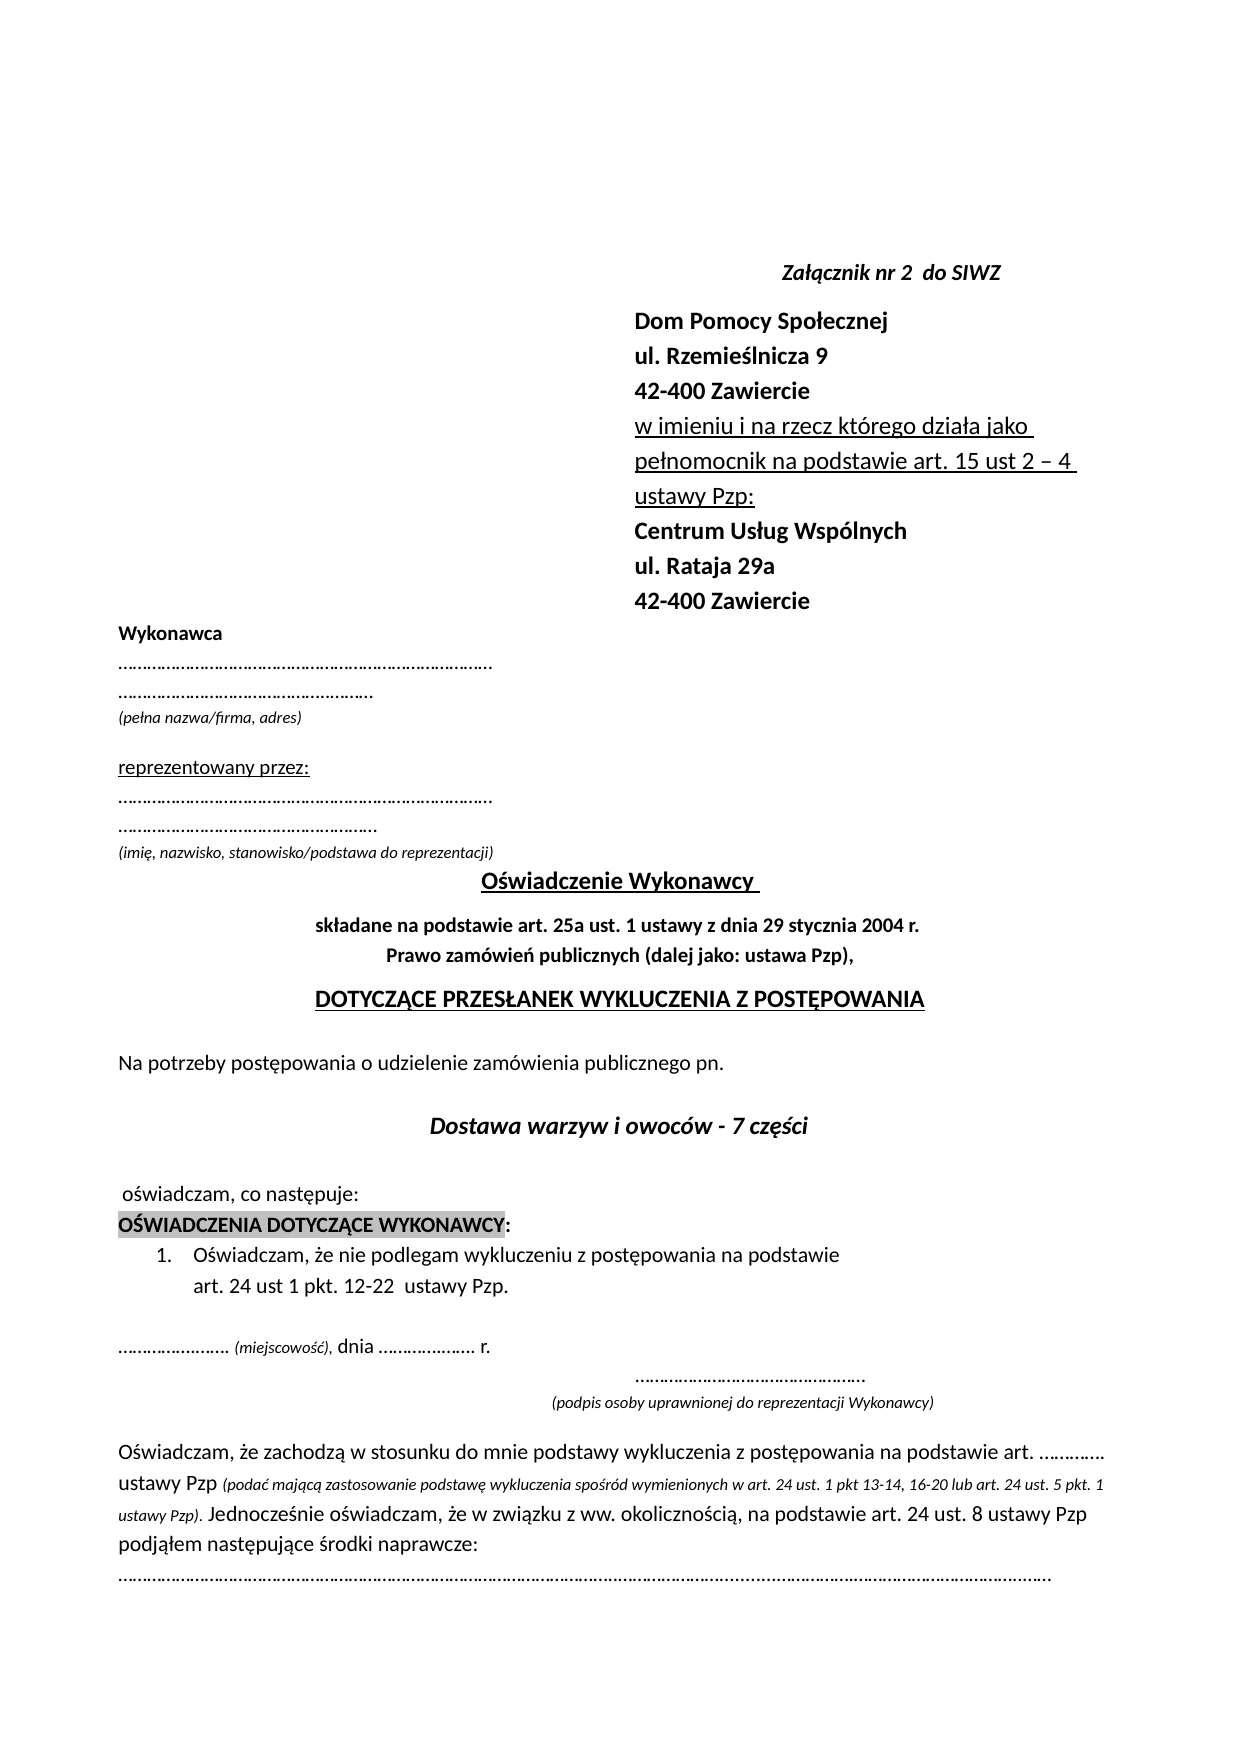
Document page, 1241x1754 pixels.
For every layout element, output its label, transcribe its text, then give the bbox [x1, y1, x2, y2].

text Dostawa warzyw i owoców - 7 części [118, 1110, 1122, 1141]
text (pełna nazwa/firma, adres) [118, 708, 502, 728]
text Wykonawca [118, 620, 1122, 646]
text Centrum Usług Wspólnych [634, 515, 1122, 546]
text składane na podstawie art. 25a ust. 1 ustawy z dnia 29 stycznia 2004 r. [118, 913, 1122, 938]
text (podpis osoby uprawnionej do reprezentacji Wykonawcy) [118, 1392, 1122, 1412]
text oświadczam, co następuje: [118, 1180, 1122, 1207]
list Oświadczam, że nie podlegam wykluczeniu z postępowania na podstawie art. 24 ust 1 pkt. 12-22 ustawy Pzp. [156, 1242, 1122, 1299]
text Oświadczam, że zachodzą w stosunku do mnie podstawy wykluczenia z postępowania na podstawie art. …………. ustawy Pzp (podać mającą zastosowanie podstawę wykluczenia spośród wymienionych w art. 24 ust. 1 pkt 13-14, 16-20 lub art. 24 ust. 5 pkt. 1 ustawy Pzp). Jednocześnie oświadczam, że w związku z ww. okolicznością, na podstawie art. 24 ust. 8 ustawy Pzp podjąłem następujące środki naprawcze: [118, 1438, 1122, 1557]
text 42-400 Zawiercie [634, 585, 1122, 616]
text OŚWIADCZENIA DOTYCZĄCE WYKONAWCY: [118, 1211, 1122, 1238]
text ………………………………………… [118, 1363, 1122, 1388]
text Na potrzeby postępowania o udzielenie zamówienia publicznego pn. [118, 1049, 1122, 1076]
text Załącznik nr 2 do SIWZ [782, 258, 1122, 286]
text ul. Rataja 29a [634, 550, 1122, 581]
text DOTYCZĄCE PRZESŁANEK WYKLUCZENIA Z POSTĘPOWANIA [118, 983, 1122, 1014]
text Prawo zamówień publicznych (dalej jako: ustawa Pzp), [118, 942, 1122, 967]
text Oświadczenie Wykonawcy [118, 865, 1122, 896]
text …………………………………………………………………………………………..…………………...........…………….……………………………..…… [118, 1561, 1122, 1586]
text (imię, nazwisko, stanowisko/podstawa do reprezentacji) [118, 842, 502, 862]
text ul. Rzemieślnicza 9 [634, 340, 1122, 371]
text …………………………………………………………………………………………………………………… [118, 783, 502, 838]
text 42-400 Zawiercie [634, 375, 1122, 406]
text …………………………………………………………………………………………………………..……… [118, 649, 502, 704]
text Dom Pomocy Społecznej [634, 305, 1122, 336]
text w imieniu i na rzecz którego działa jako pełnomocnik na podstawie art. 15 ust 2 – 4 ustawy Pzp: [634, 410, 1122, 511]
text …………….……. (miejscowość), dnia ………….……. r. [118, 1333, 1122, 1359]
text reprezentowany przez: [118, 754, 1122, 780]
